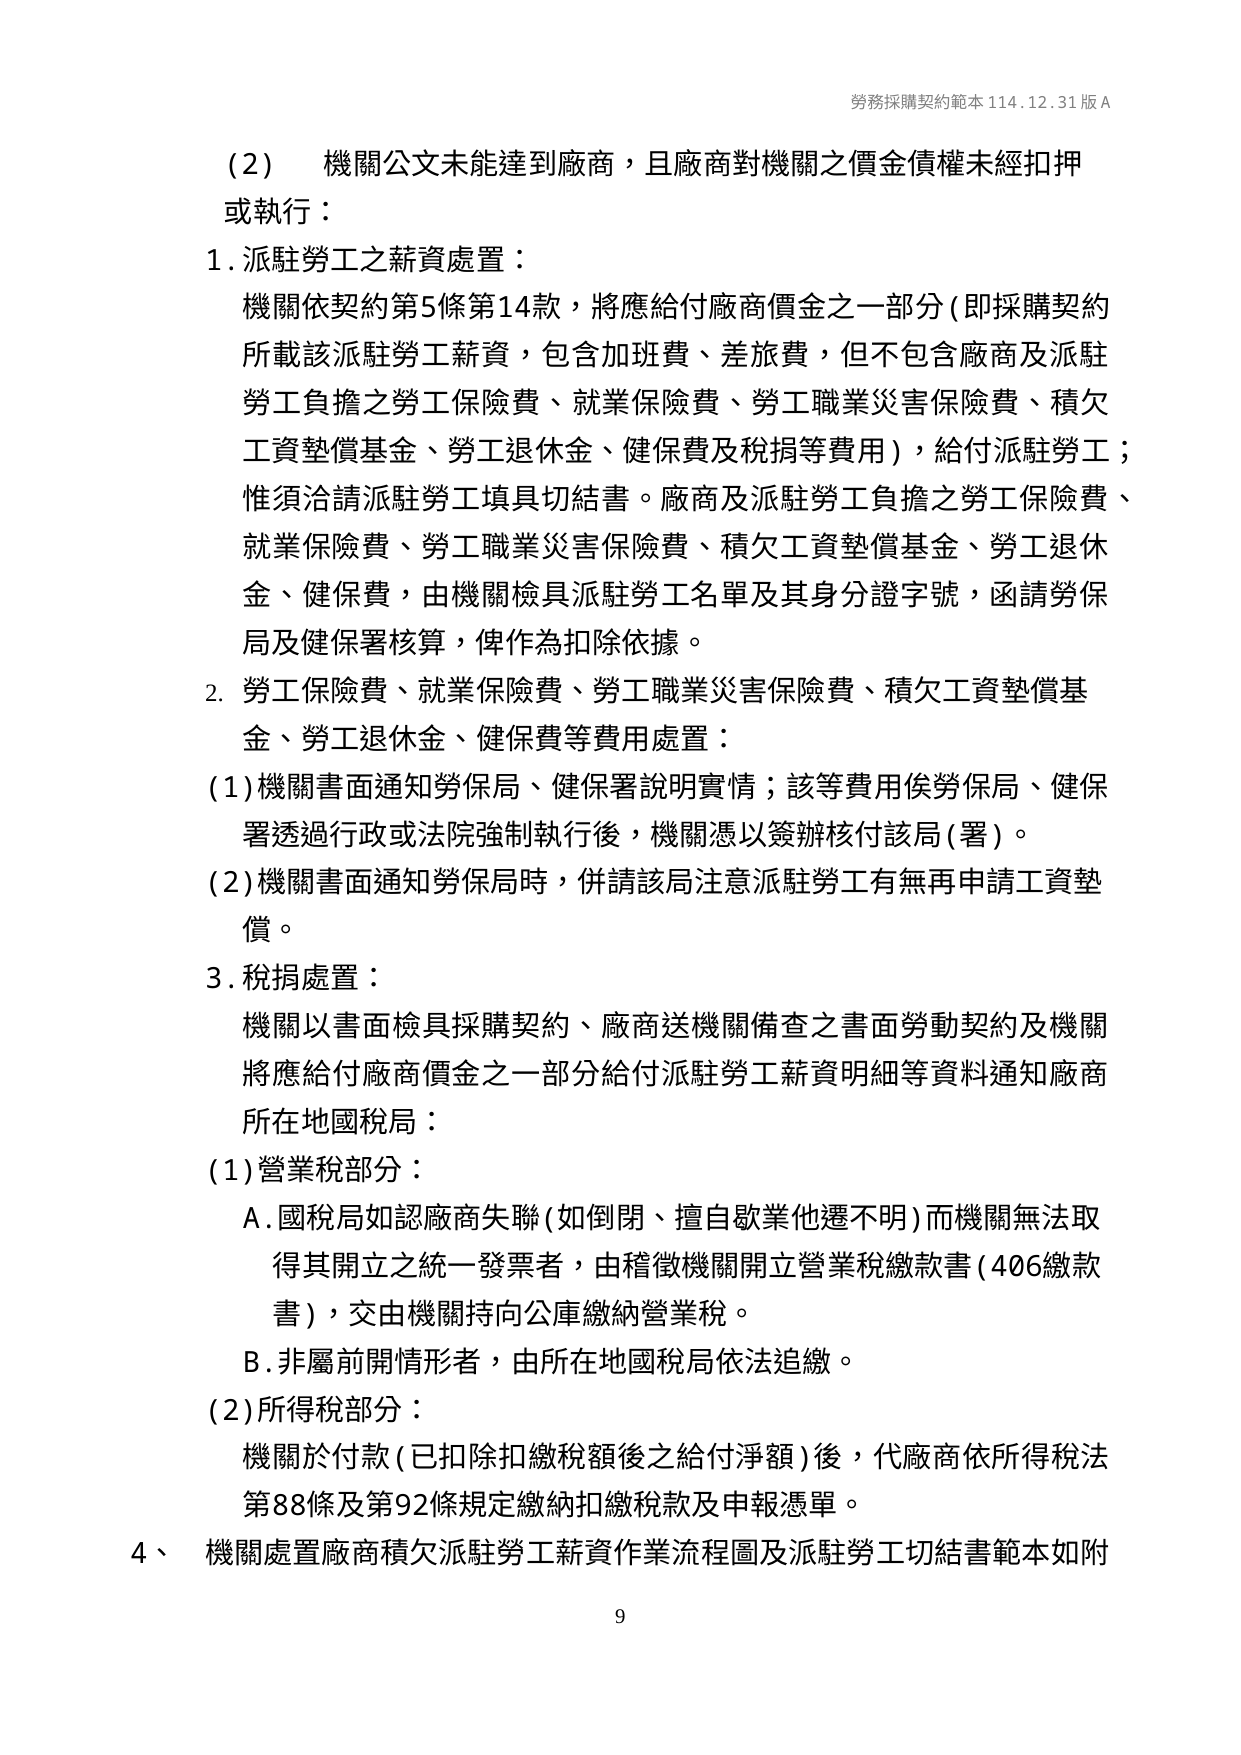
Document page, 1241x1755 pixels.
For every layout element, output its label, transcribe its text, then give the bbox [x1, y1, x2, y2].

text B.非屬前開情形者，由所在地國稅局依法追繳。 [242, 1334, 1110, 1382]
text (2)所得稅部分： [204, 1382, 1110, 1429]
text A.國稅局如認廠商失聯(如倒閉、擅自歇業他遷不明)而機關無法取得其開立之統一發票者，由稽徵機關開立營業稅繳款書(406繳款書)，交由機關持向公庫繳納營業稅。 [242, 1190, 1110, 1334]
list 稅捐處置： [205, 950, 1110, 998]
list 機關公文未能達到廠商，且廠商對機關之價金債權未經扣押或執行： [224, 136, 1110, 232]
text 機關於付款(已扣除扣繳稅額後之給付淨額)後，代廠商依所得稅法第88條及第92條規定繳納扣繳稅款及申報憑單。 [242, 1429, 1110, 1525]
text (2)機關書面通知勞保局時，併請該局注意派駐勞工有無再申請工資墊償。 [204, 854, 1110, 950]
list 勞工保險費、就業保險費、勞工職業災害保險費、積欠工資墊償基金、勞工退休金、健保費等費用處置： [205, 663, 1110, 759]
text (1)營業稅部分： [204, 1142, 1110, 1190]
text 機關依契約第5條第14款，將應給付廠商價金之一部分(即採購契約所載該派駐勞工薪資，包含加班費、差旅費，但不包含廠商及派駐勞工負擔之勞工保險費、就業保險費、勞工職業災害保險費、積欠工資墊償基金、勞工退休金、健保費及稅捐等費用)，給付派駐勞工；惟須洽請派駐勞工填具切結書。廠商及派駐勞工負擔之勞工保險費、就業保險費、勞工職業災害保險費、積欠工資墊償基金、勞工退休金、健保費，由機關檢具派駐勞工名單及其身分證字號，函請勞保局及健保署核算，俾作為扣除依據。 [242, 279, 1110, 663]
text 機關以書面檢具採購契約、廠商送機關備查之書面勞動契約及機關將應給付廠商價金之一部分給付派駐勞工薪資明細等資料通知廠商所在地國稅局： [242, 998, 1110, 1142]
text (1)機關書面通知勞保局、健保署說明實情；該等費用俟勞保局、健保署透過行政或法院強制執行後，機關憑以簽辦核付該局(署)。 [204, 759, 1110, 854]
list 派駐勞工之薪資處置： [205, 232, 1110, 279]
list 機關處置廠商積欠派駐勞工薪資作業流程圖及派駐勞工切結書範本如附件。 [130, 1525, 1110, 1573]
